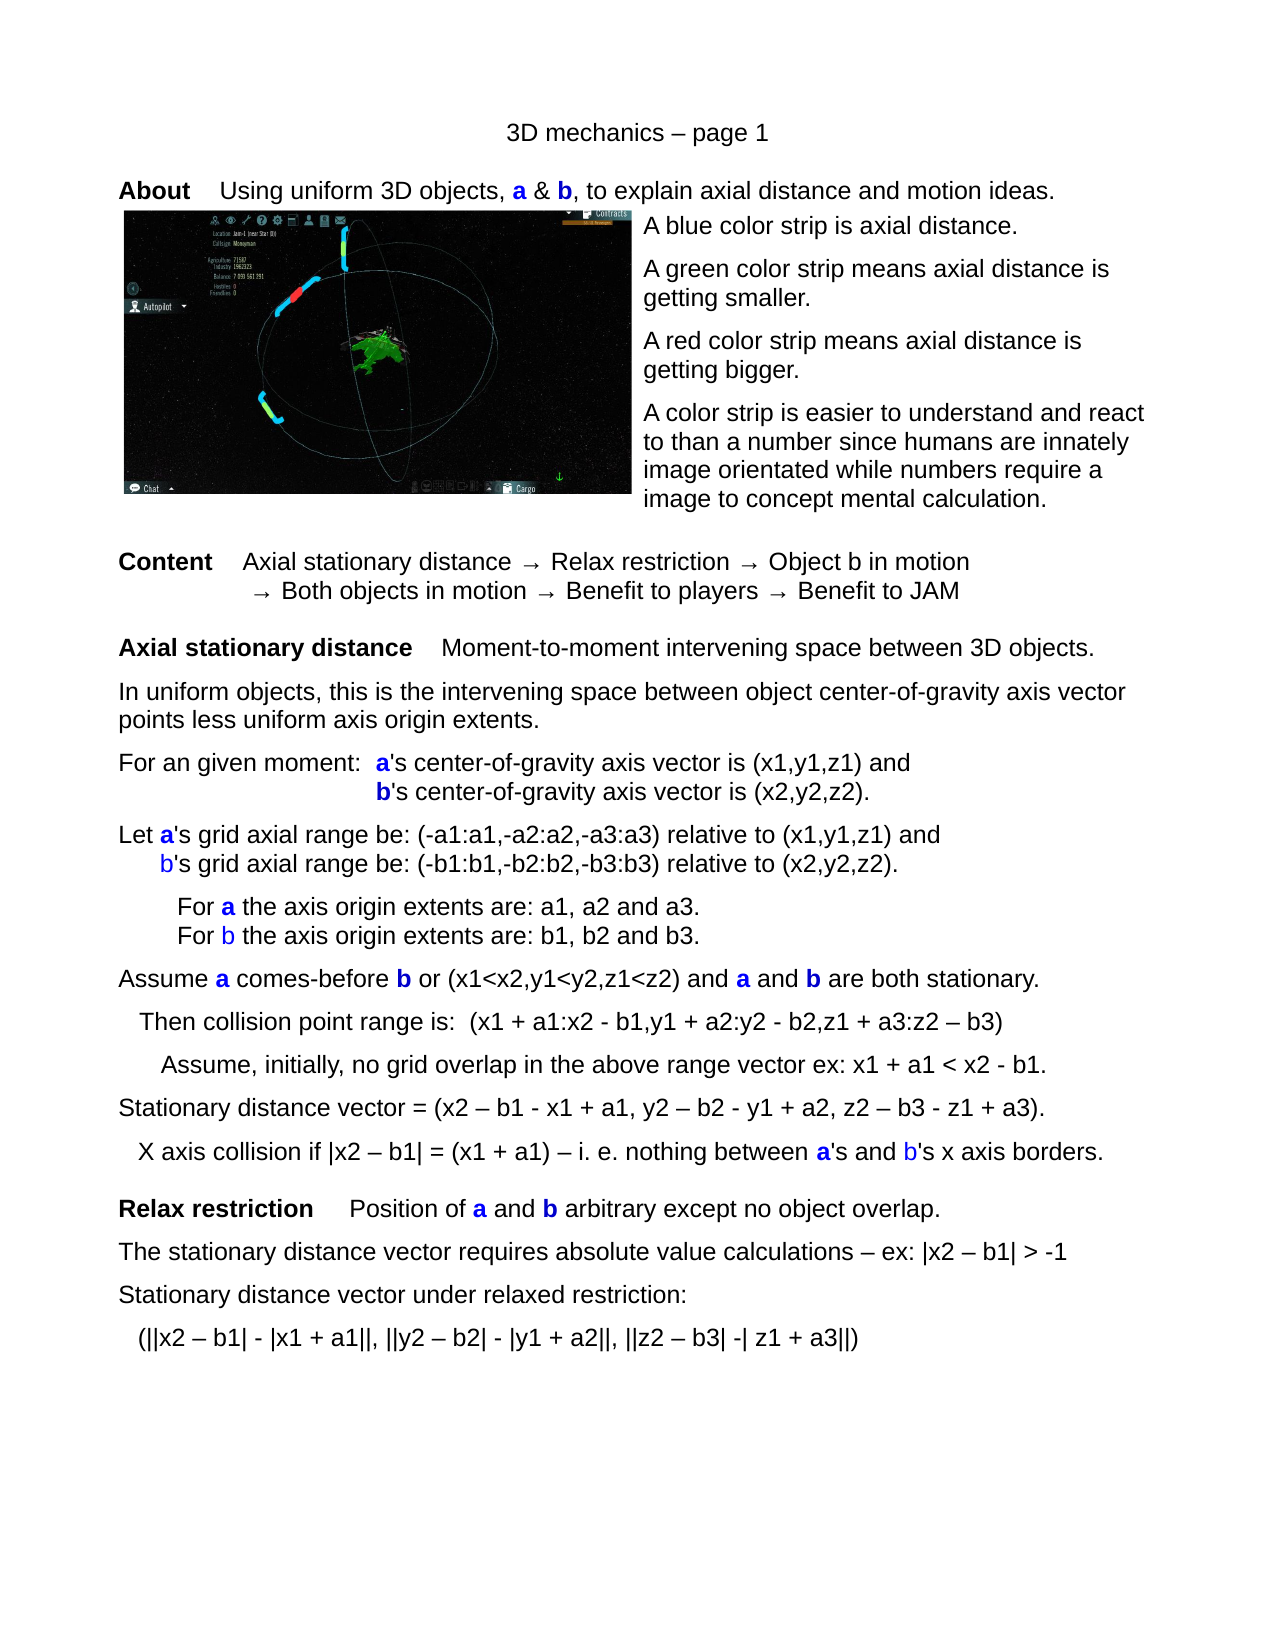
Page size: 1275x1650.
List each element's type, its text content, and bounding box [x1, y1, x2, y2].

text About Using uniform 3D objects, a & b, to explain axial distance and motion ideas. [118, 176, 1157, 205]
text Assume, initially, no grid overlap in the above range vector ex: x1 + a1 < x2 - b1. [161, 1050, 1157, 1079]
text For b the axis origin extents are: b1, b2 and b3. [177, 921, 1157, 950]
text Axial stationary distance Moment-to-moment intervening space between 3D objects. [118, 633, 1157, 662]
text Let a's grid axial range be: (-a1:a1,-a2:a2,-a3:a3) relative to (x1,y1,z1) and [118, 820, 1157, 849]
text Content Axial stationary distance → Relax restriction → Object b in motion [118, 547, 1157, 576]
picture [123, 210, 632, 494]
text In uniform objects, this is the intervening space between object center-of-gravity axis vector points less uniform axis origin extents. [118, 677, 1157, 734]
table_header [118, 205, 637, 518]
text Stationary distance vector under relaxed restriction: [118, 1280, 1157, 1309]
text b's center-of-gravity axis vector is (x2,y2,z2). [118, 777, 1157, 806]
text X axis collision if |x2 – b1| = (x1 + a1) – i. e. nothing between a's and b's x axis borders. [118, 1137, 1157, 1165]
text For an given moment: a's center-of-gravity axis vector is (x1,y1,z1) and [118, 748, 1157, 777]
text Assume a comes-before b or (x1<x2,y1<y2,z1<z2) and a and b are both stationary. [118, 964, 1157, 993]
text For a the axis origin extents are: a1, a2 and a3. [177, 892, 1157, 921]
text Relax restriction Position of a and b arbitrary except no object overlap. [118, 1194, 1157, 1223]
text b's grid axial range be: (-b1:b1,-b2:b2,-b3:b3) relative to (x2,y2,z2). [118, 849, 1157, 878]
text Then collision point range is: (x1 + a1:x2 - b1,y1 + a2:y2 - b2,z1 + a3:z2 – b3) [139, 1007, 1157, 1036]
text The stationary distance vector requires absolute value calculations – ex: |x2 – b1| > -1 [118, 1237, 1157, 1266]
text Stationary distance vector = (x2 – b1 - x1 + a1, y2 – b2 - y1 + a2, z2 – b3 - z1 + a3). [118, 1093, 1157, 1122]
table_header A blue color strip is axial distance. A green color strip means axial distance is getting smaller. A red color strip means axial distance is getting bigger. A color strip is easier to understand and react to than a number since humans are innately image orientated while numbers require a image to concept mental calculation. [638, 205, 1157, 518]
text → Both objects in motion → Benefit to players → Benefit to JAM [118, 576, 1157, 605]
text (||x2 – b1| - |x1 + a1||, ||y2 – b2| - |y1 + a2||, ||z2 – b3| -| z1 + a3||) [138, 1323, 1157, 1352]
